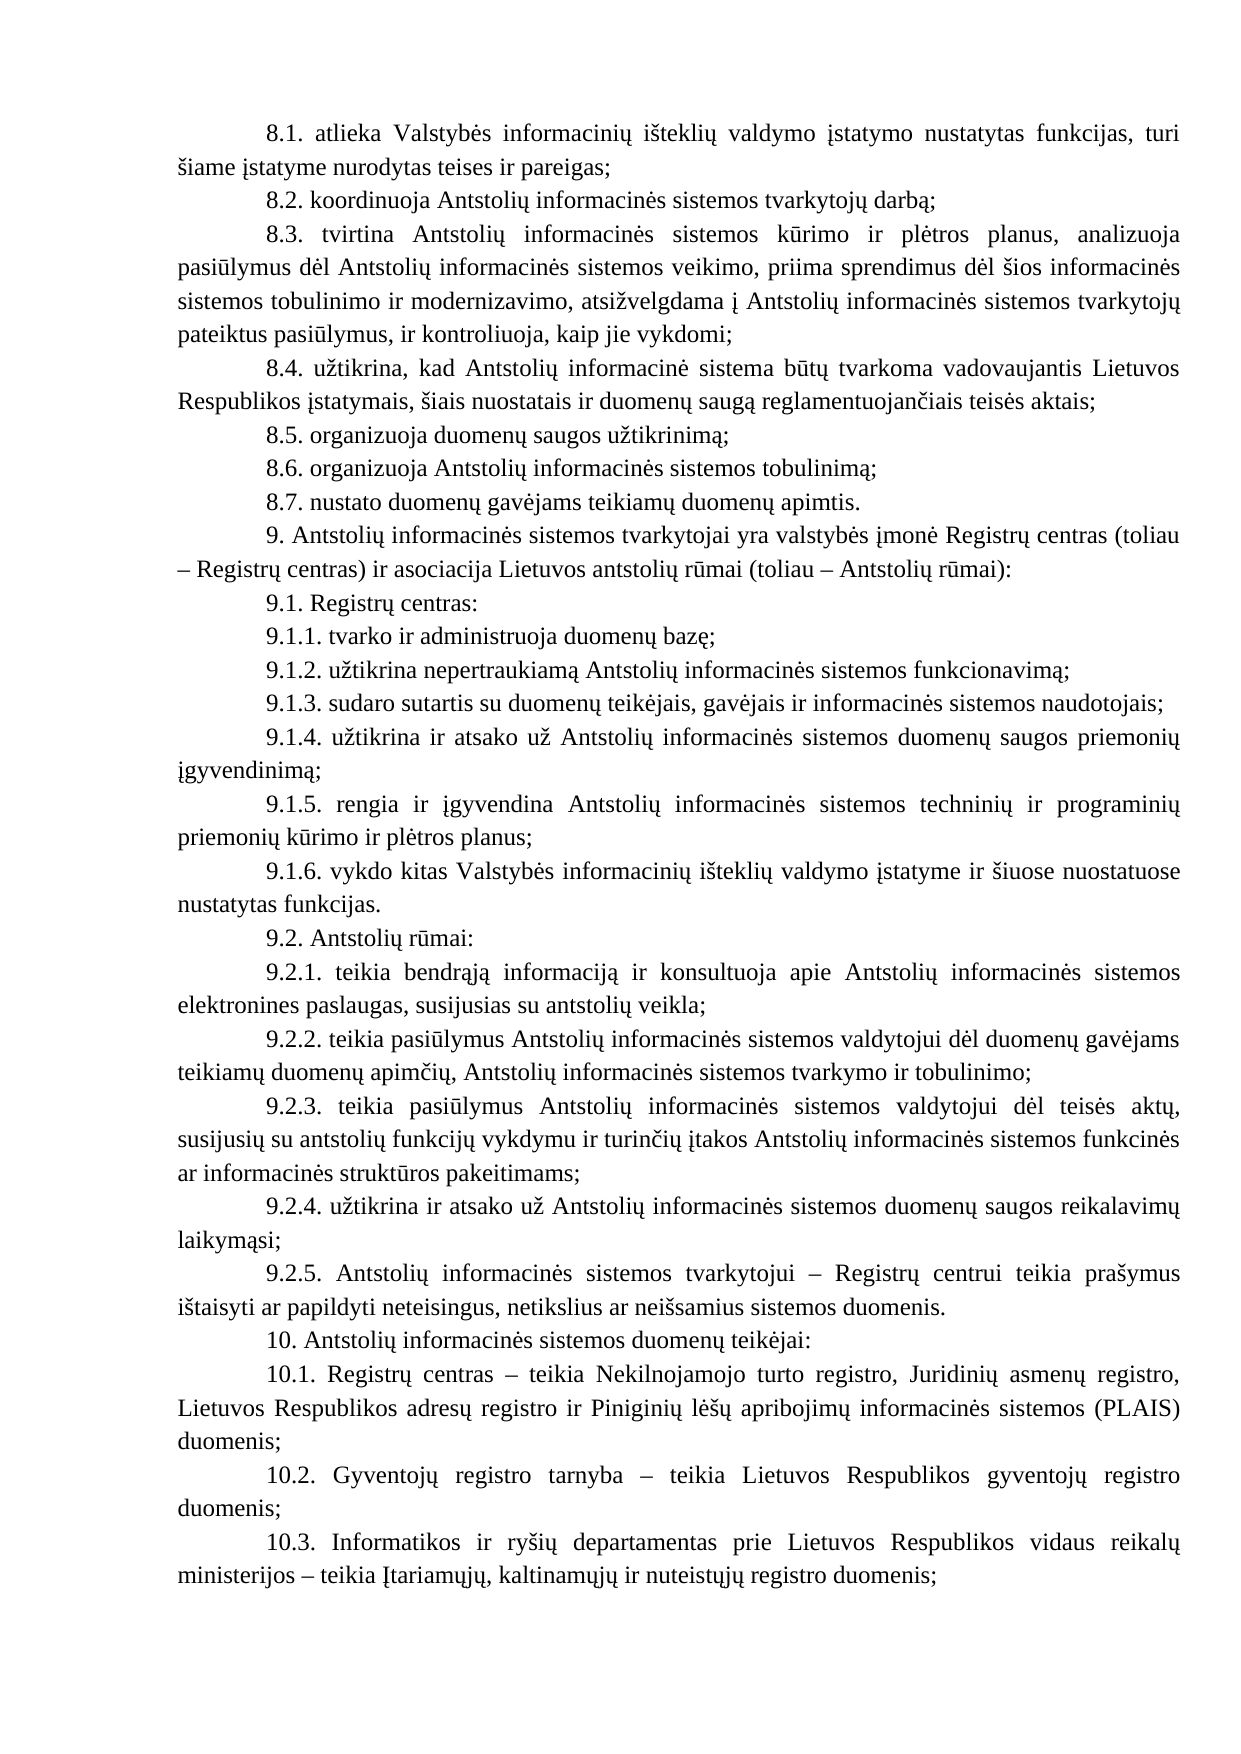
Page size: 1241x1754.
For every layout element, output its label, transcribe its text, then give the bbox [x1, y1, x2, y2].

text 9.2.1. teikia bendrąją informaciją ir konsultuoja apie Antstolių informacinės sistemos elektronines paslaugas, susijusias su antstolių veikla; [177, 957, 1181, 1019]
text 9.2. Antstolių rūmai: [177, 923, 1181, 952]
text 10.3. Informatikos ir ryšių departamentas prie Lietuvos Respublikos vidaus reikalų ministerijos – teikia Įtariamųjų, kaltinamųjų ir nuteistųjų registro duomenis; [177, 1527, 1181, 1589]
text 8.7. nustato duomenų gavėjams teikiamų duomenų apimtis. [177, 487, 1181, 516]
text 9. Antstolių informacinės sistemos tvarkytojai yra valstybės įmonė Registrų centras (toliau – Registrų centras) ir asociacija Lietuvos antstolių rūmai (toliau – Antstolių rūmai): [177, 521, 1181, 583]
text 10. Antstolių informacinės sistemos duomenų teikėjai: [177, 1326, 1181, 1354]
text 9.2.3. teikia pasiūlymus Antstolių informacinės sistemos valdytojui dėl teisės aktų, susijusių su antstolių funkcijų vykdymu ir turinčių įtakos Antstolių informacinės sistemos funkcinės ar informacinės struktūros pakeitimams; [177, 1091, 1181, 1187]
text 9.1.4. užtikrina ir atsako už Antstolių informacinės sistemos duomenų saugos priemonių įgyvendinimą; [177, 722, 1181, 784]
text 9.2.4. užtikrina ir atsako už Antstolių informacinės sistemos duomenų saugos reikalavimų laikymąsi; [177, 1191, 1181, 1254]
text 8.2. koordinuoja Antstolių informacinės sistemos tvarkytojų darbą; [177, 185, 1181, 214]
text 9.2.5. Antstolių informacinės sistemos tvarkytojui – Registrų centrui teikia prašymus ištaisyti ar papildyti neteisingus, netikslius ar neišsamius sistemos duomenis. [177, 1258, 1181, 1321]
text 9.1.3. sudaro sutartis su duomenų teikėjais, gavėjais ir informacinės sistemos naudotojais; [177, 688, 1181, 717]
text 8.5. organizuoja duomenų saugos užtikrinimą; [177, 420, 1181, 449]
text 8.6. organizuoja Antstolių informacinės sistemos tobulinimą; [177, 453, 1181, 482]
text 8.3. tvirtina Antstolių informacinės sistemos kūrimo ir plėtros planus, analizuoja pasiūlymus dėl Antstolių informacinės sistemos veikimo, priima sprendimus dėl šios informacinės sistemos tobulinimo ir modernizavimo, atsižvelgdama į Antstolių informacinės sistemos tvarkytojų pateiktus pasiūlymus, ir kontroliuoja, kaip jie vykdomi; [177, 219, 1181, 348]
text 10.1. Registrų centras – teikia Nekilnojamojo turto registro, Juridinių asmenų registro, Lietuvos Respublikos adresų registro ir Piniginių lėšų apribojimų informacinės sistemos (PLAIS) duomenis; [177, 1359, 1181, 1455]
text 9.1.5. rengia ir įgyvendina Antstolių informacinės sistemos techninių ir programinių priemonių kūrimo ir plėtros planus; [177, 789, 1181, 851]
text 9.1.1. tvarko ir administruoja duomenų bazę; [177, 621, 1181, 650]
text 10.2. Gyventojų registro tarnyba – teikia Lietuvos Respublikos gyventojų registro duomenis; [177, 1460, 1181, 1522]
text 8.1. atlieka Valstybės informacinių išteklių valdymo įstatymo nustatytas funkcijas, turi šiame įstatyme nurodytas teises ir pareigas; [177, 118, 1181, 180]
text 9.1.2. užtikrina nepertraukiamą Antstolių informacinės sistemos funkcionavimą; [177, 655, 1181, 683]
text 8.4. užtikrina, kad Antstolių informacinė sistema būtų tvarkoma vadovaujantis Lietuvos Respublikos įstatymais, šiais nuostatais ir duomenų saugą reglamentuojančiais teisės aktais; [177, 353, 1181, 415]
text 9.1. Registrų centras: [177, 588, 1181, 616]
text 9.1.6. vykdo kitas Valstybės informacinių išteklių valdymo įstatyme ir šiuose nuostatuose nustatytas funkcijas. [177, 856, 1181, 918]
text 9.2.2. teikia pasiūlymus Antstolių informacinės sistemos valdytojui dėl duomenų gavėjams teikiamų duomenų apimčių, Antstolių informacinės sistemos tvarkymo ir tobulinimo; [177, 1024, 1181, 1086]
